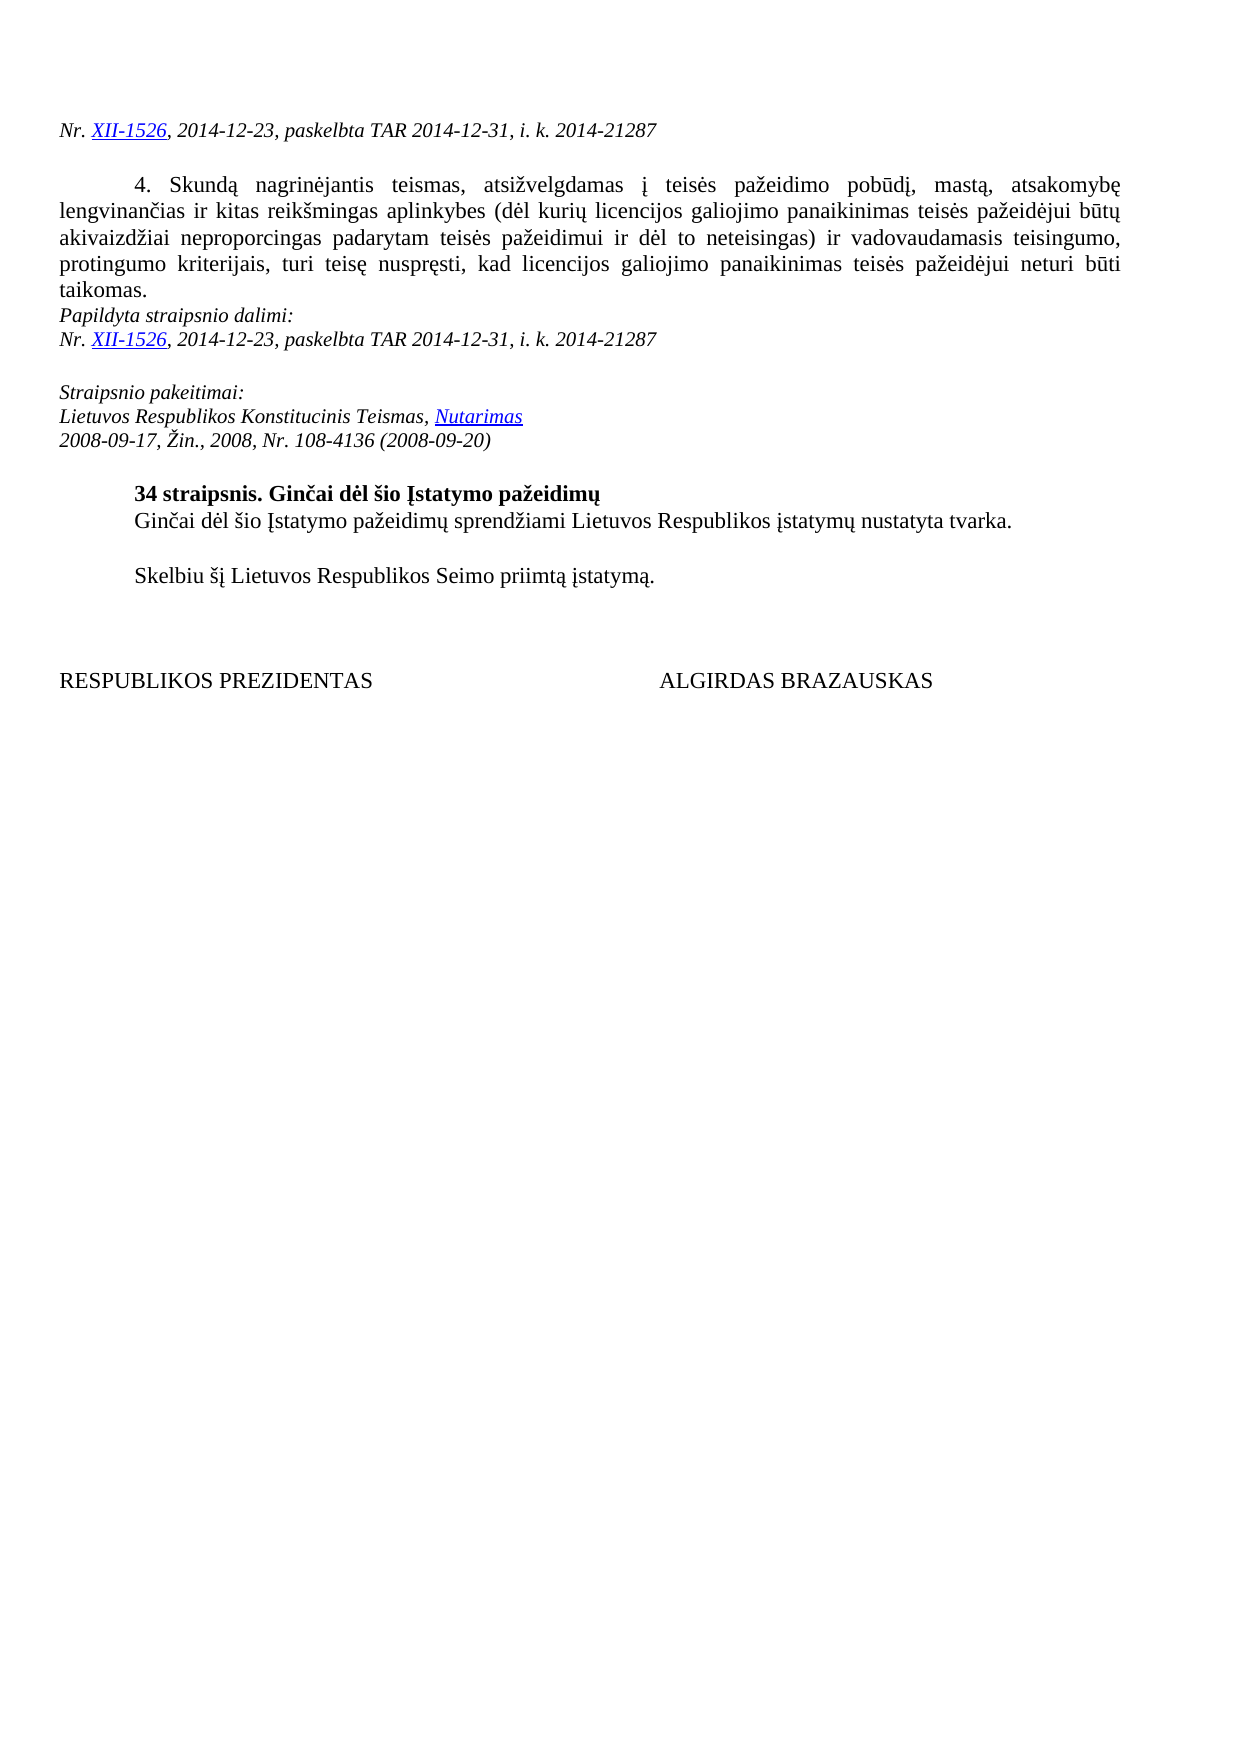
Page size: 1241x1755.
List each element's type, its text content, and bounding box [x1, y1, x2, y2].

text 4. Skundą nagrinėjantis teismas, atsižvelgdamas į teisės pažeidimo pobūdį, mastą, atsakomybę lengvinančias ir kitas reikšmingas aplinkybes (dėl kurių licencijos galiojimo panaikinimas teisės pažeidėjui būtų akivaizdžiai neproporcingas padarytam teisės pažeidimui ir dėl to neteisingas) ir vadovaudamasis teisingumo, protingumo kriterijais, turi teisę nuspręsti, kad licencijos galiojimo panaikinimas teisės pažeidėjui neturi būti taikomas. [59, 171, 1122, 303]
text Nr. XII-1526, 2014-12-23, paskelbta TAR 2014-12-31, i. k. 2014-21287 [59, 118, 1122, 142]
text RESPUBLIKOS PREZIDENTAS ALGIRDAS BRAZAUSKAS [59, 667, 1122, 694]
text Papildyta straipsnio dalimi: [59, 303, 1122, 327]
text 2008-09-17, Žin., 2008, Nr. 108-4136 (2008-09-20) [59, 428, 1122, 452]
text Ginčai dėl šio Įstatymo pažeidimų sprendžiami Lietuvos Respublikos įstatymų nustatyta tvarka. [59, 507, 1122, 533]
text Skelbiu šį Lietuvos Respublikos Seimo priimtą įstatymą. [59, 562, 1122, 588]
text Lietuvos Respublikos Konstitucinis Teismas, Nutarimas [59, 404, 1122, 428]
text Nr. XII-1526, 2014-12-23, paskelbta TAR 2014-12-31, i. k. 2014-21287 [59, 327, 1122, 351]
text 34 straipsnis. Ginčai dėl šio Įstatymo pažeidimų [59, 481, 1122, 507]
text Straipsnio pakeitimai: [59, 379, 1122, 404]
